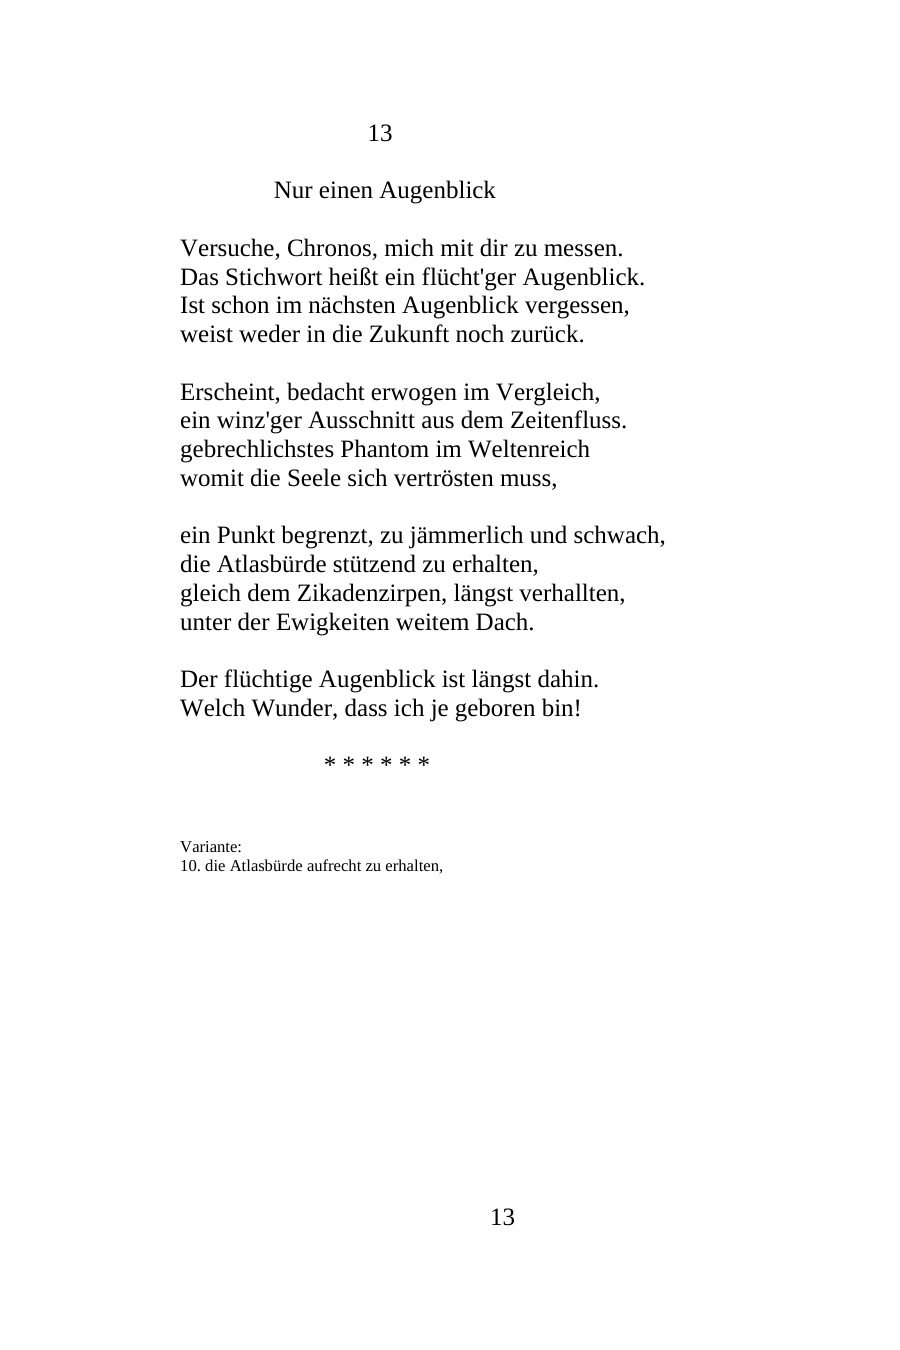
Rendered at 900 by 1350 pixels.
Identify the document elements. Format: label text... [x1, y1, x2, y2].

text Erscheint, bedacht erwogen im Vergleich, [180, 377, 825, 406]
text Variante: [180, 837, 825, 856]
text Ist schon im nächsten Augenblick vergessen, [180, 291, 825, 319]
text unter der Ewigkeiten weitem Dach. [180, 607, 825, 636]
text weist weder in die Zukunft noch zurück. [180, 319, 825, 348]
text * * * * * * [180, 751, 825, 779]
text Das Stichwort heißt ein flücht'ger Augenblick. [180, 262, 825, 291]
text gleich dem Zikadenzirpen, längst verhallten, [180, 578, 825, 607]
text Der flüchtige Augenblick ist längst dahin. [180, 664, 825, 693]
text gebrechlichstes Phantom im Weltenreich [180, 434, 825, 463]
text die Atlasbürde stützend zu erhalten, [180, 549, 825, 578]
text ein winz'ger Ausschnitt aus dem Zeitenfluss. [180, 406, 825, 434]
text 13 [180, 118, 825, 147]
text Welch Wunder, dass ich je geboren bin! [180, 693, 825, 722]
text womit die Seele sich vertrösten muss, [180, 463, 825, 492]
text 10. die Atlasbürde aufrecht zu erhalten, [180, 856, 825, 875]
text Versuche, Chronos, mich mit dir zu messen. [180, 233, 825, 262]
text Nur einen Augenblick [180, 176, 825, 204]
text ein Punkt begrenzt, zu jämmerlich und schwach, [180, 521, 825, 549]
